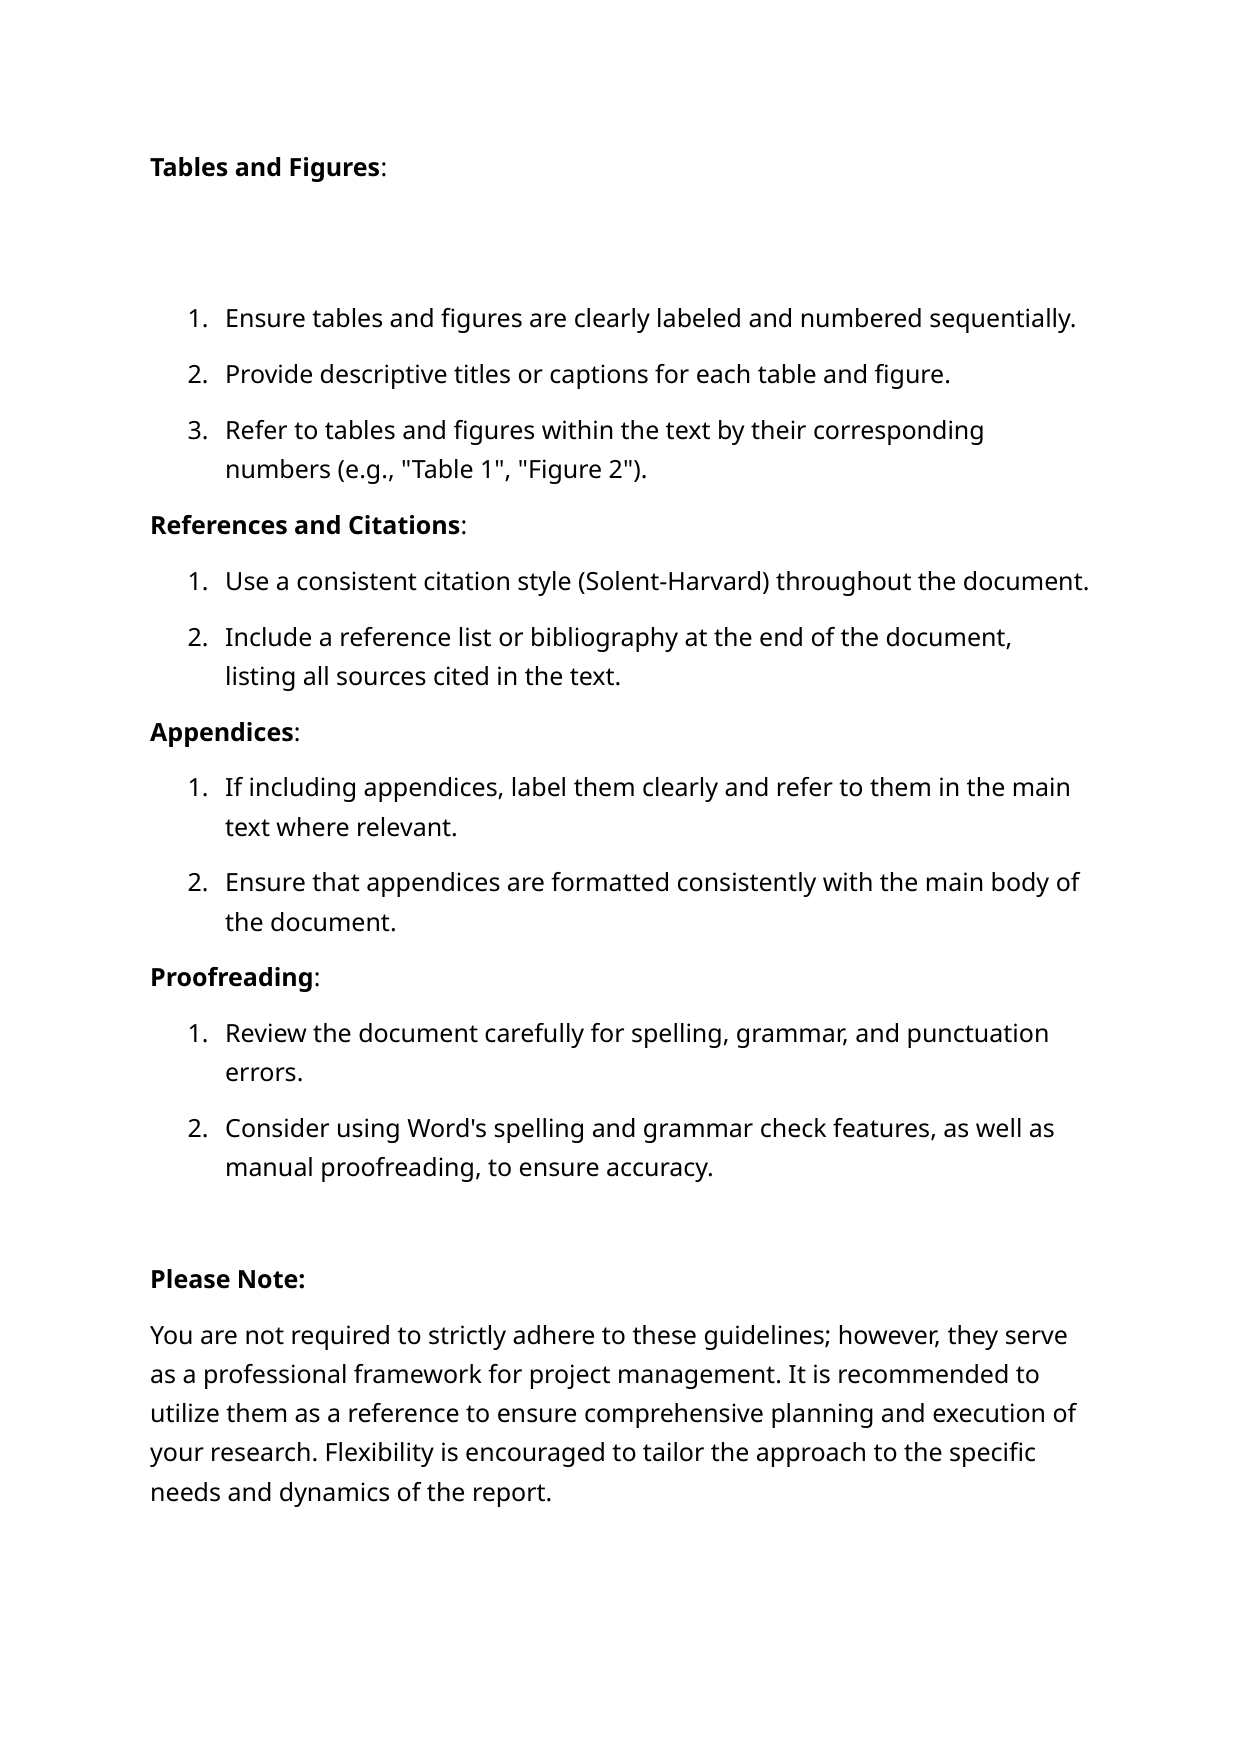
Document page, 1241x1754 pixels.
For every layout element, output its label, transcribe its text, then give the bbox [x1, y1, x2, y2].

text You are not required to strictly adhere to these guidelines; however, they serve as a professional framework for project management. It is recommended to utilize them as a reference to ensure comprehensive planning and execution of your research. Flexibility is encouraged to tailor the approach to the specific needs and dynamics of the report. [150, 1317, 1090, 1508]
list Review the document carefully for spelling, grammar, and punctuation errors. [187, 1016, 1090, 1089]
text Tables and Figures: [150, 150, 1090, 184]
list Ensure tables and figures are clearly labeled and numbered sequentially. [187, 301, 1090, 335]
text Appendices: [150, 714, 1090, 748]
list Provide descriptive titles or captions for each table and figure. [187, 357, 1090, 391]
text Proofreading: [150, 960, 1090, 994]
list Include a reference list or bibliography at the end of the document, listing all sources cited in the text. [187, 619, 1090, 692]
list If including appendices, label them clearly and refer to them in the main text where relevant. [187, 770, 1090, 843]
list Use a consistent citation style (Solent-Harvard) throughout the document. [187, 563, 1090, 597]
text References and Citations: [150, 507, 1090, 542]
list Consider using Word's spelling and grammar check features, as well as manual proofreading, to ensure accuracy. [187, 1111, 1090, 1184]
list Refer to tables and figures within the text by their corresponding numbers (e.g., "Table 1", "Figure 2"). [187, 412, 1090, 486]
text Please Note: [150, 1262, 1090, 1296]
list Ensure that appendices are formatted consistently with the main body of the document. [187, 865, 1090, 938]
